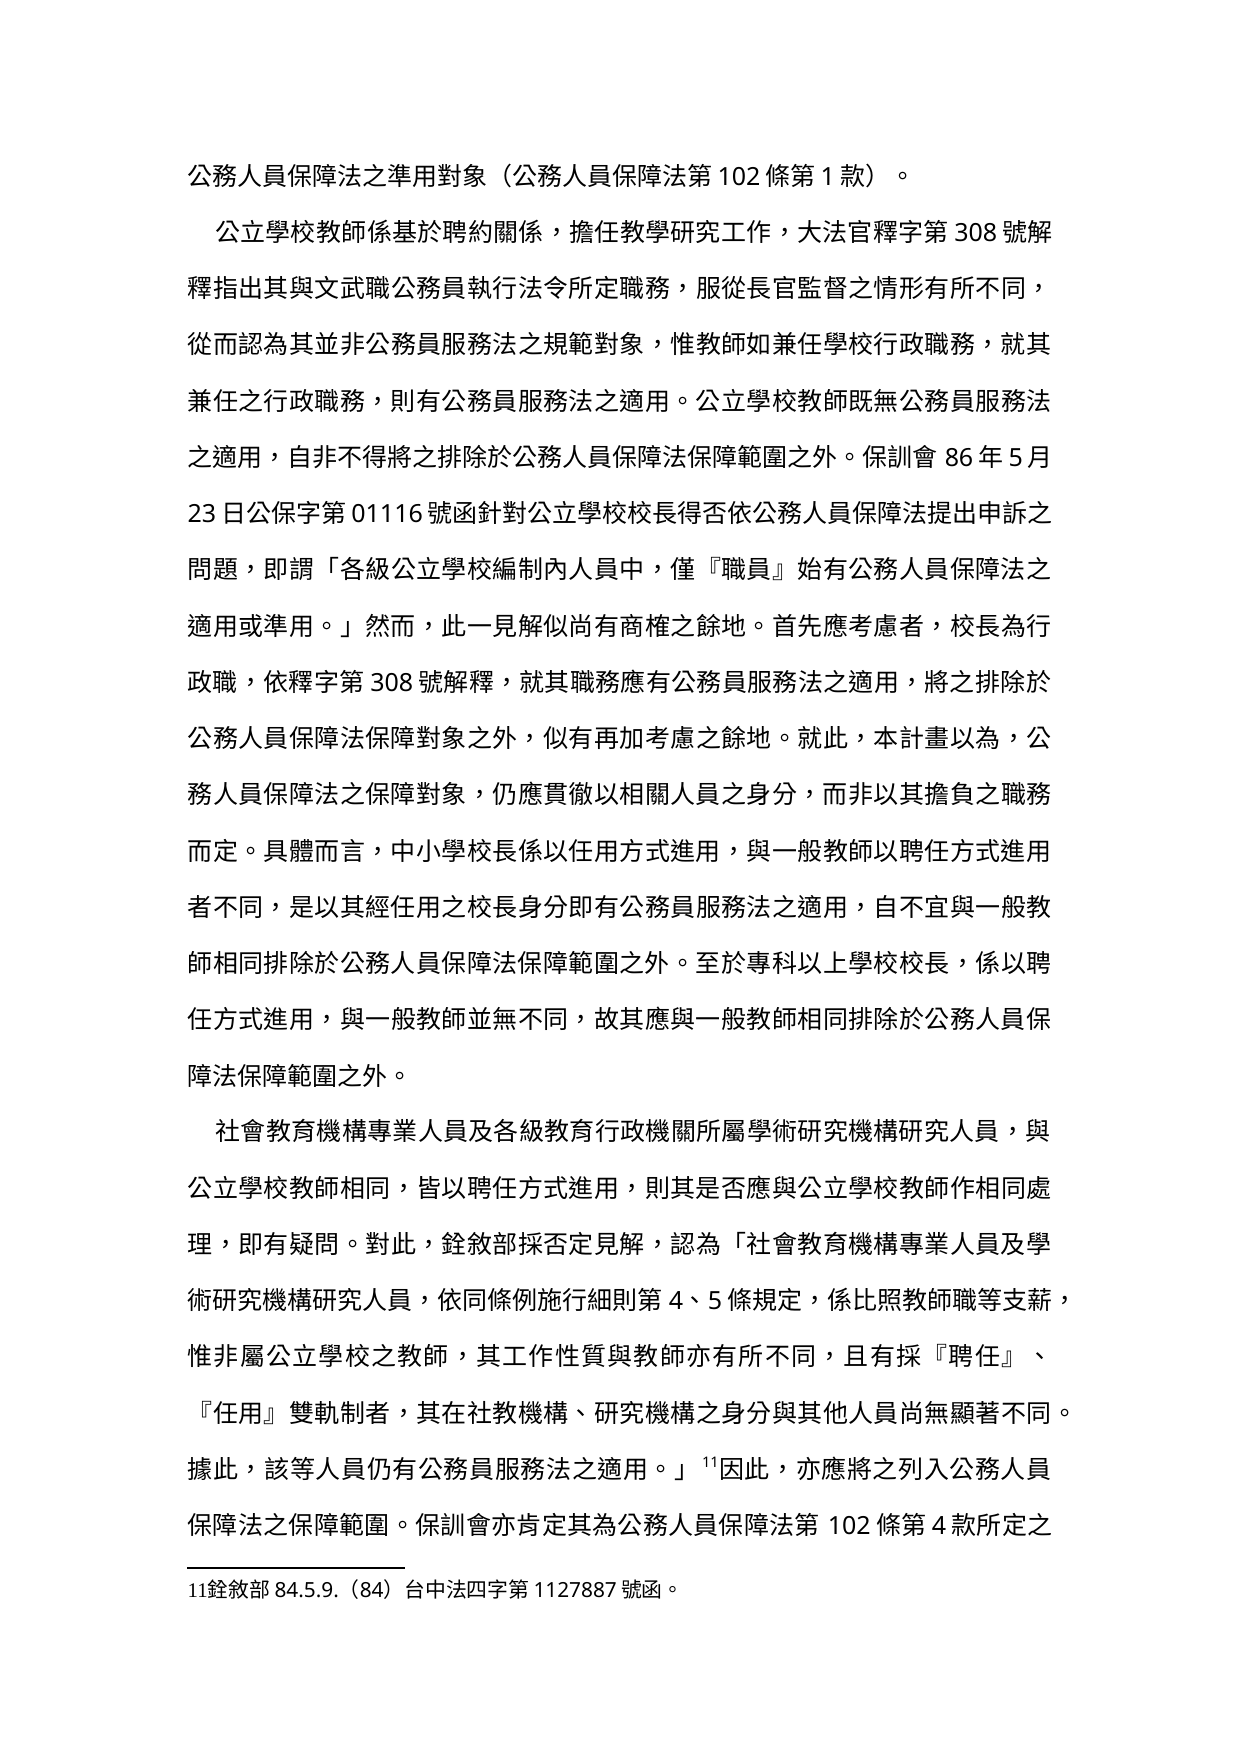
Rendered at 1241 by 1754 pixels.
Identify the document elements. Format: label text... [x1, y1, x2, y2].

text 銓敘部84.5.9.（84）台中法四字第1127887號函。 [187, 1574, 1053, 1604]
text 公務人員保障法之準用對象（公務人員保障法第102條第1款）。 [187, 150, 1053, 187]
text 公立學校教師係基於聘約關係，擔任教學研究工作，大法官釋字第308號解釋指出其與文武職公務員執行法令所定職務，服從長官監督之情形有所不同，從而認為其並非公務員服務法之規範對象，惟教師如兼任學校行政職務，就其兼任之行政職務，則有公務員服務法之適用。公立學校教師既無公務員服務法之適用，自非不得將之排除於公務人員保障法保障範圍之外。保訓會86年5月23日公保字第01116號函針對公立學校校長得否依公務人員保障法提出申訴之問題，即謂「各級公立學校編制內人員中，僅『職員』始有公務人員保障法之適用或準用。」然而，此一見解似尚有商榷之餘地。首先應考慮者，校長為行政職，依釋字第308號解釋，就其職務應有公務員服務法之適用，將之排除於公務人員保障法保障對象之外，似有再加考慮之餘地。就此，本計畫以為，公務人員保障法之保障對象，仍應貫徹以相關人員之身分，而非以其擔負之職務而定。具體而言，中小學校長係以任用方式進用，與一般教師以聘任方式進用者不同，是以其經任用之校長身分即有公務員服務法之適用，自不宜與一般教師相同排除於公務人員保障法保障範圍之外。至於專科以上學校校長，係以聘任方式進用，與一般教師並無不同，故其應與一般教師相同排除於公務人員保障法保障範圍之外。 [187, 206, 1053, 1087]
text 社會教育機構專業人員及各級教育行政機關所屬學術研究機構研究人員，與公立學校教師相同，皆以聘任方式進用，則其是否應與公立學校教師作相同處理，即有疑問。對此，銓敘部採否定見解，認為「社會教育機構專業人員及學術研究機構研究人員，依同條例施行細則第4、5條規定，係比照教師職等支薪，惟非屬公立學校之教師，其工作性質與教師亦有所不同，且有採『聘任』、『任用』雙軌制者，其在社教機構、研究機構之身分與其他人員尚無顯著不同。據此，該等人員仍有公務員服務法之適用。」因此，亦應將之列入公務人員保障法之保障範圍。保訓會亦肯定其為公務人員保障法第102條第4款所定之聘任人員，而為公務人員保障法之保障對象。 [187, 1105, 1053, 1536]
